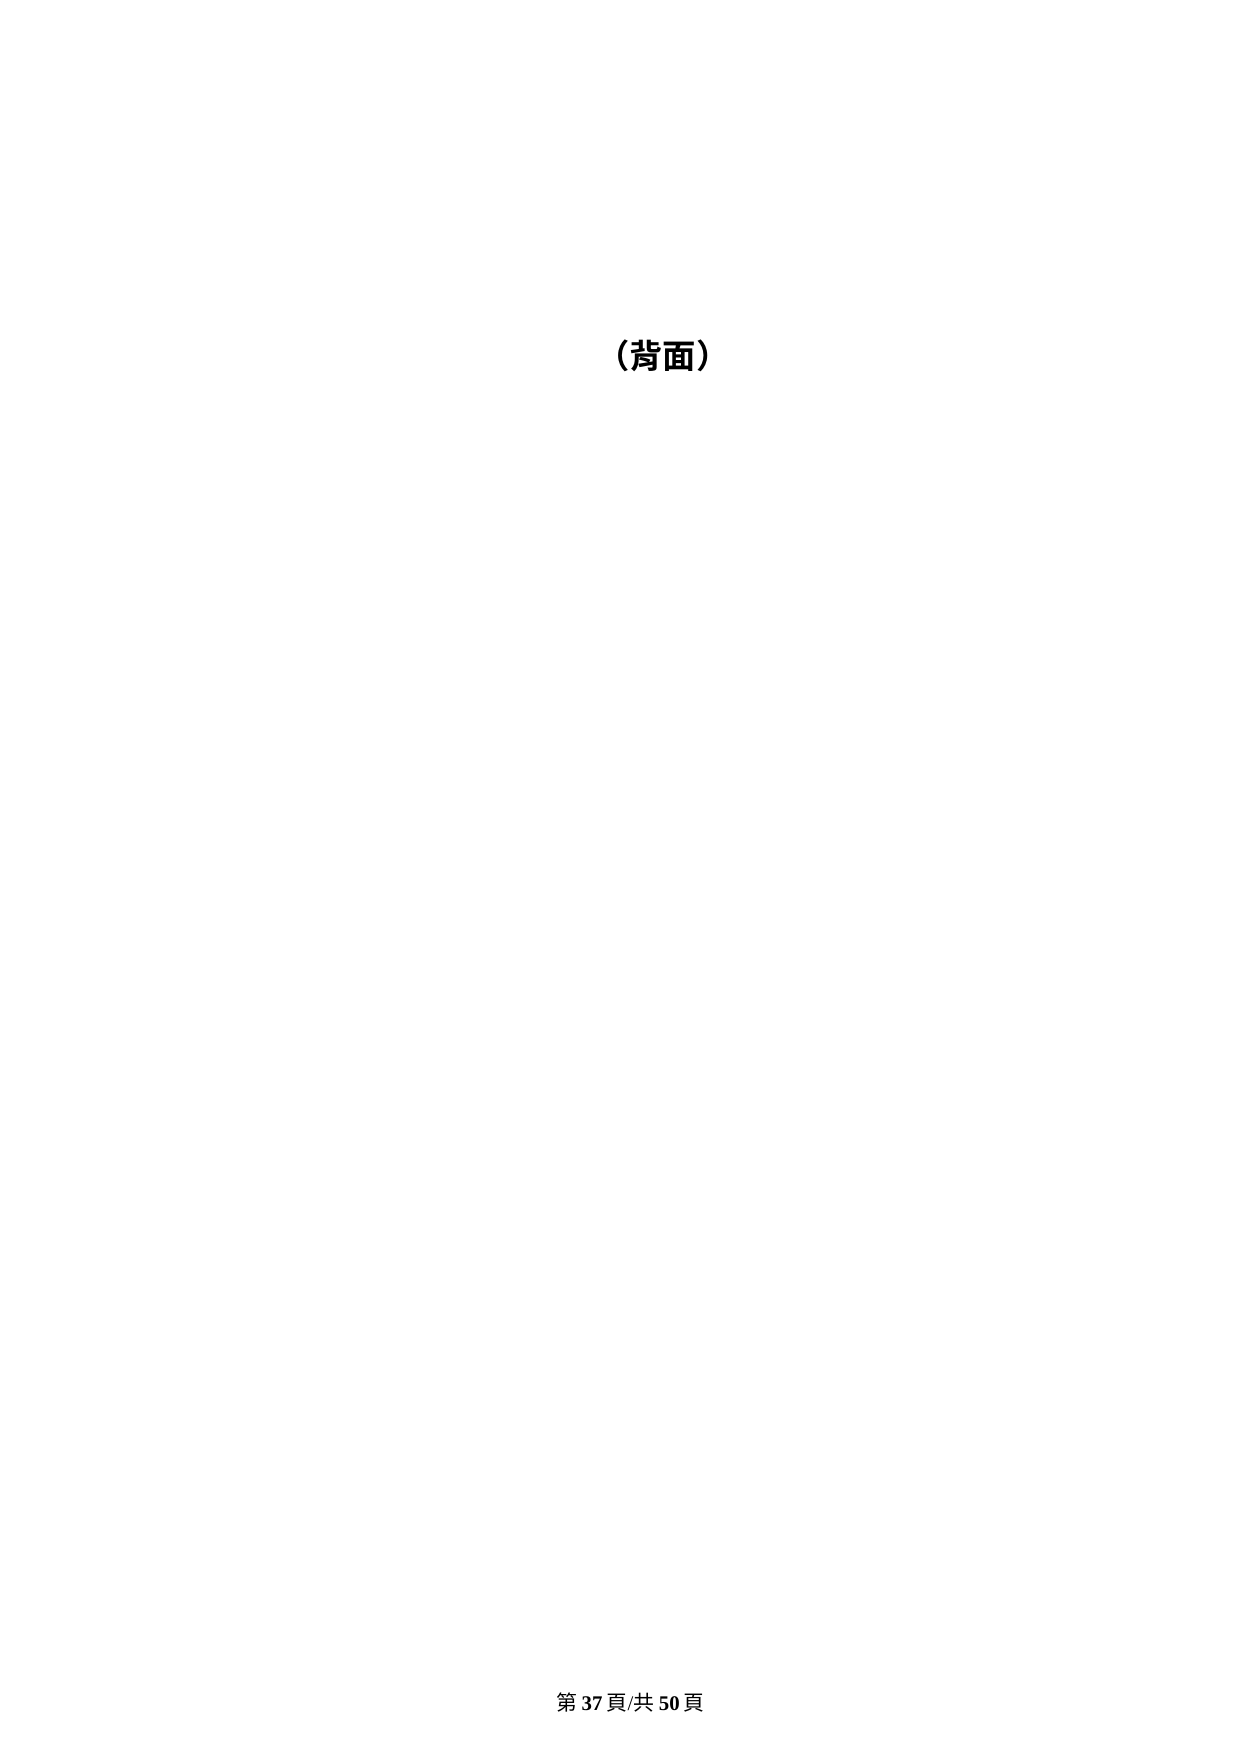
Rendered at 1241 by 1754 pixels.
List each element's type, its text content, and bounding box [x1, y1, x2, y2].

text （背面） [158, 312, 1166, 375]
